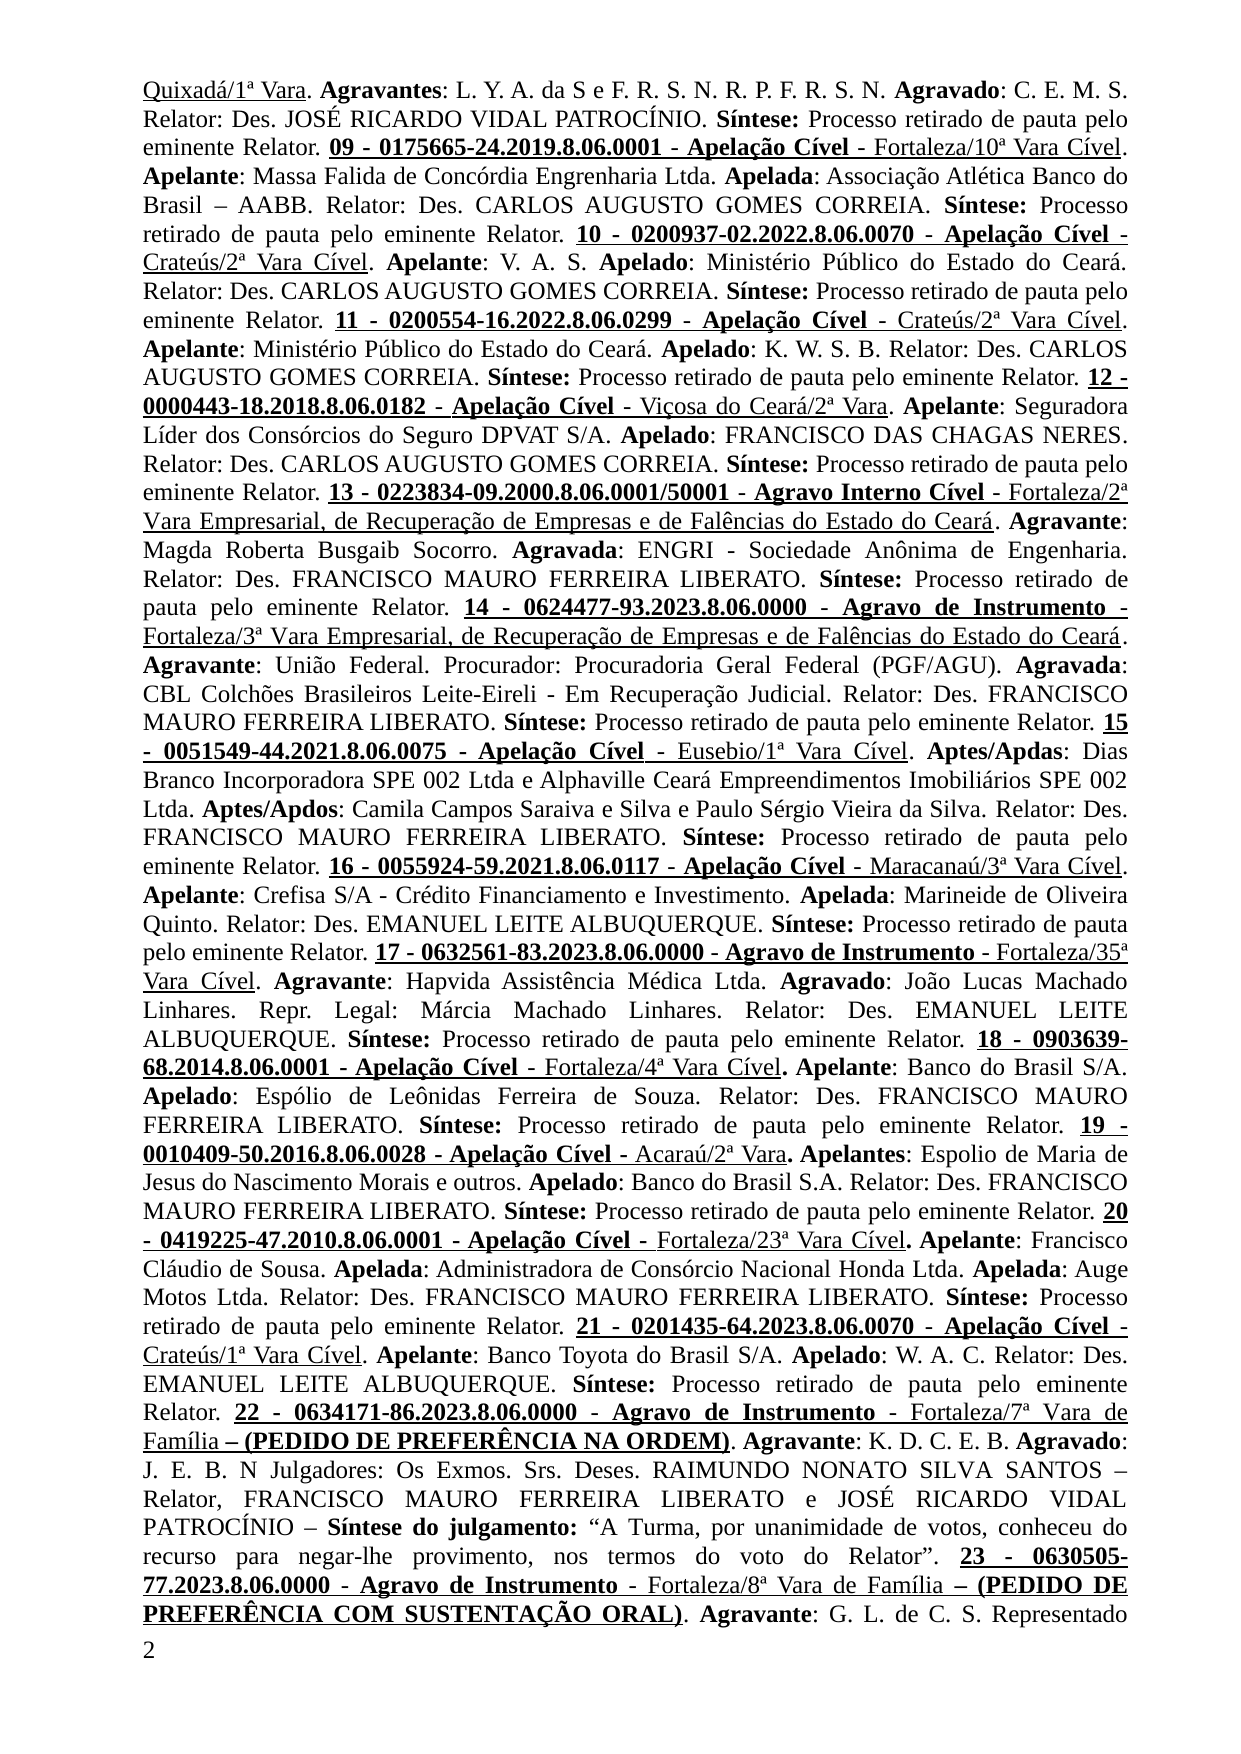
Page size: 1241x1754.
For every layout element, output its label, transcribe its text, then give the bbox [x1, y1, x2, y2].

text - Quixadá/1ª Vara. Agravantes: L. Y. A. da S e F. R. S. N. R. P. F. R. S. N. Agravado: C. E. M. S. Relator: Des. JOSÉ RICARDO VIDAL PATROCÍNIO. Síntese: Processo retirado de pauta pelo eminente Relator. 09 - 0175665-24.2019.8.06.0001 - Apelação Cível - Fortaleza/10ª Vara Cível. Apelante: Massa Falida de Concórdia Engrenharia Ltda. Apelada: Associação Atlética Banco do Brasil – AABB. Relator: Des. CARLOS AUGUSTO GOMES CORREIA. Síntese: Processo retirado de pauta pelo eminente Relator. 10 - 0200937-02.2022.8.06.0070 - Apelação Cível - Crateús/2ª Vara Cível. Apelante: V. A. S. Apelado: Ministério Público do Estado do Ceará. Relator: Des. CARLOS AUGUSTO GOMES CORREIA. Síntese: Processo retirado de pauta pelo eminente Relator. 11 - 0200554-16.2022.8.06.0299 - Apelação Cível - Crateús/2ª Vara Cível. Apelante: Ministério Público do Estado do Ceará. Apelado: K. W. S. B. Relator: Des. CARLOS AUGUSTO GOMES CORREIA. Síntese: Processo retirado de pauta pelo eminente Relator. 12 - 0000443-18.2018.8.06.0182 - Apelação Cível - Viçosa do Ceará/2ª Vara. Apelante: Seguradora Líder dos Consórcios do Seguro DPVAT S/A. Apelado: FRANCISCO DAS CHAGAS NERES. Relator: Des. CARLOS AUGUSTO GOMES CORREIA. Síntese: Processo retirado de pauta pelo eminente Relator. 13 - 0223834-09.2000.8.06.0001/50001 - Agravo Interno Cível - Fortaleza/2ª Vara Empresarial, de Recuperação de Empresas e de Falências do Estado do Ceará. Agravante: Magda Roberta Busgaib Socorro. Agravada: ENGRI - Sociedade Anônima de Engenharia. Relator: Des. FRANCISCO MAURO FERREIRA LIBERATO. Síntese: Processo retirado de pauta pelo eminente Relator. 14 - 0624477-93.2023.8.06.0000 - Agravo de Instrumento - Fortaleza/3ª Vara Empresarial, de Recuperação de Empresas e de Falências do Estado do Ceará. Agravante: União Federal. Procurador: Procuradoria Geral Federal (PGF/AGU). Agravada: CBL Colchões Brasileiros Leite-Eireli - Em Recuperação Judicial. Relator: Des. FRANCISCO MAURO FERREIRA LIBERATO. Síntese: Processo retirado de pauta pelo eminente Relator. 15 - 0051549-44.2021.8.06.0075 - Apelação Cível - Eusebio/1ª Vara Cível. Aptes/Apdas: Dias Branco Incorporadora SPE 002 Ltda e Alphaville Ceará Empreendimentos Imobiliários SPE 002 Ltda. Aptes/Apdos: Camila Campos Saraiva e Silva e Paulo Sérgio Vieira da Silva. Relator: Des. FRANCISCO MAURO FERREIRA LIBERATO. Síntese: Processo retirado de pauta pelo eminente Relator. 16 - 0055924-59.2021.8.06.0117 - Apelação Cível - Maracanaú/3ª Vara Cível. Apelante: Crefisa S/A - Crédito Financiamento e Investimento. Apelada: Marineide de Oliveira Quinto. Relator: Des. EMANUEL LEITE ALBUQUERQUE. Síntese: Processo retirado de pauta pelo eminente Relator. 17 - 0632561-83.2023.8.06.0000 - Agravo de Instrumento - Fortaleza/35ª Vara Cível. Agravante: Hapvida Assistência Médica Ltda. Agravado: João Lucas Machado Linhares. Repr. Legal: Márcia Machado Linhares. Relator: Des. EMANUEL LEITE ALBUQUERQUE. Síntese: Processo retirado de pauta pelo eminente Relator. 18 - 0903639-68.2014.8.06.0001 - Apelação Cível - Fortaleza/4ª Vara Cível. Apelante: Banco do Brasil S/A. Apelado: Espólio de Leônidas Ferreira de Souza. Relator: Des. FRANCISCO MAURO FERREIRA LIBERATO. Síntese: Processo retirado de pauta pelo eminente Relator. 19 - 0010409-50.2016.8.06.0028 - Apelação Cível - Acaraú/2ª Vara. Apelantes: Espolio de Maria de Jesus do Nascimento Morais e outros. Apelado: Banco do Brasil S.A. Relator: Des. FRANCISCO MAURO FERREIRA LIBERATO. Síntese: Processo retirado de pauta pelo eminente Relator. 20 - 0419225-47.2010.8.06.0001 - Apelação Cível - Fortaleza/23ª Vara Cível. Apelante: Francisco Cláudio de Sousa. Apelada: Administradora de Consórcio Nacional Honda Ltda. Apelada: Auge Motos Ltda. Relator: Des. FRANCISCO MAURO FERREIRA LIBERATO. Síntese: Processo retirado de pauta pelo eminente Relator. 21 - 0201435-64.2023.8.06.0070 - Apelação Cível - Crateús/1ª Vara Cível. Apelante: Banco Toyota do Brasil S/A. Apelado: W. A. C. Relator: Des. EMANUEL LEITE ALBUQUERQUE. Síntese: Processo retirado de pauta pelo eminente Relator. 22 - 0634171-86.2023.8.06.0000 - Agravo de Instrumento - Fortaleza/7ª Vara de Família – (PEDIDO DE PREFERÊNCIA NA ORDEM). Agravante: K. D. C. E. B. Agravado: J. E. B. N Julgadores: Os Exmos. Srs. Deses. RAIMUNDO NONATO SILVA SANTOS – Relator, FRANCISCO MAURO FERREIRA LIBERATO e JOSÉ RICARDO VIDAL PATROCÍNIO – Síntese do julgamento: “A Turma, por unanimidade de votos, conheceu do recurso para negar-lhe provimento, nos termos do voto do Relator”. 23 - 0630505-77.2023.8.06.0000 - Agravo de Instrumento - Fortaleza/8ª Vara de Família – (PEDIDO DE [143, 75, 1128, 1595]
text PREFERÊNCIA COM SUSTENTAÇÃO ORAL). Agravante: G. L. de C. S. Representado [143, 1596, 1128, 1627]
